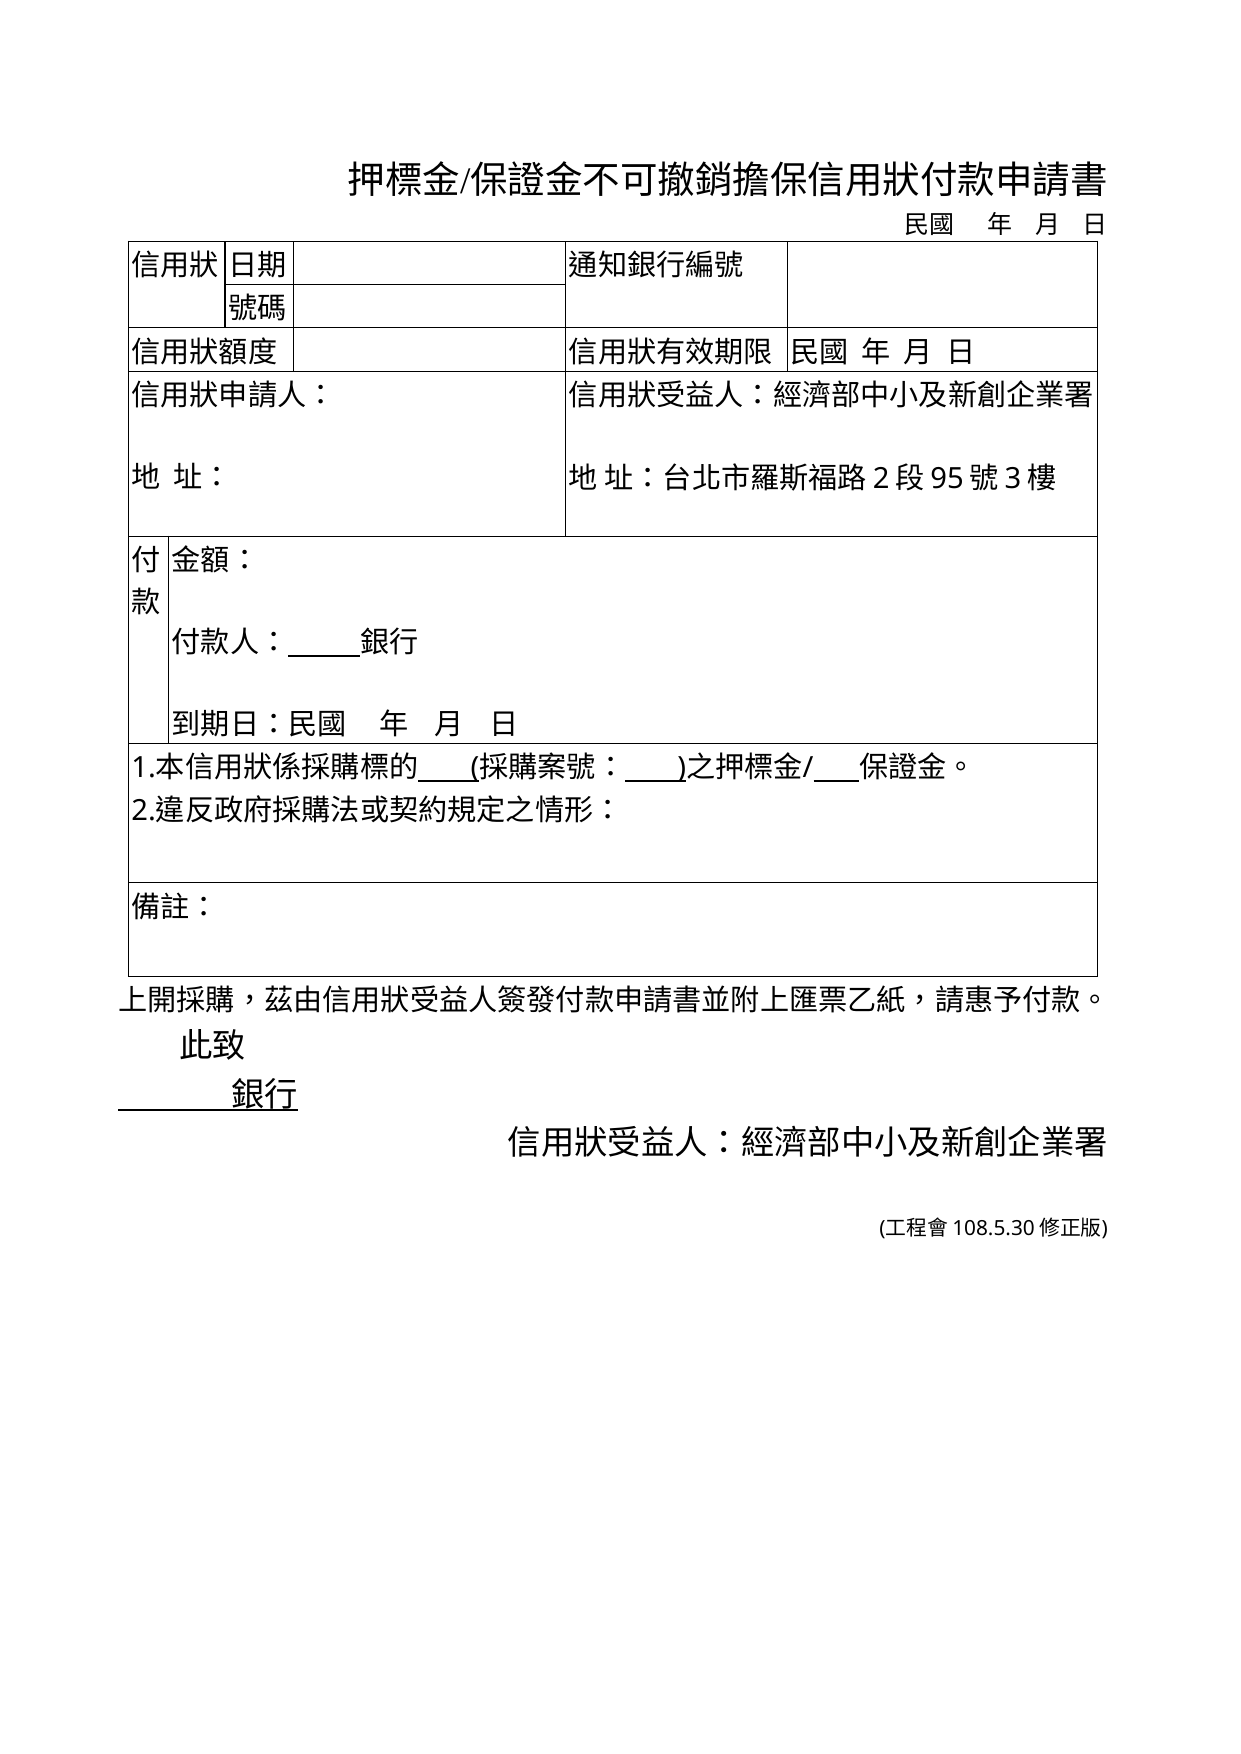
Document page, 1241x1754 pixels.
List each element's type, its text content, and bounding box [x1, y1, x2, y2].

table_cell 號碼 [226, 285, 293, 327]
table_header 通知銀行編號 [566, 242, 787, 327]
table_cell 信用狀申請人： 地 址： [129, 372, 565, 536]
table_header [788, 242, 1097, 327]
table_cell 1.本信用狀係採購標的 (採購案號： )之押標金/ 保證金。 2.違反政府採購法或契約規定之情形： [129, 744, 1097, 882]
text 此致 [118, 1019, 1107, 1067]
text 民國 年 月 日 [118, 204, 1107, 241]
table_cell 信用狀額度 [129, 328, 293, 371]
table_cell [294, 285, 565, 327]
table_cell 信用狀有效期限 [566, 328, 787, 371]
table_cell 金額： 付款人： 銀行 到期日：民國 年 月 日 [169, 537, 1097, 743]
table_cell [294, 328, 565, 371]
text (工程會108.5.30修正版) [118, 1203, 1107, 1241]
table_cell 備註： [129, 883, 1097, 976]
table_cell 信用狀受益人：經濟部中小及新創企業署 地 址：台北市羅斯福路2段95號3樓 [566, 372, 1097, 536]
table_cell 民國 年 月 日 [788, 328, 1097, 371]
text 押標金/保證金不可撤銷擔保信用狀付款申請書 [118, 150, 1107, 204]
table_header 信用狀 [129, 242, 224, 327]
table_header [294, 242, 565, 284]
table_cell 付款 [129, 537, 168, 743]
table_header 日期 [226, 242, 293, 284]
text 銀行 [118, 1067, 1107, 1116]
text 上開採購，茲由信用狀受益人簽發付款申請書並附上匯票乙紙，請惠予付款。 [118, 977, 1107, 1019]
text 信用狀受益人：經濟部中小及新創企業署 [118, 1116, 1107, 1164]
